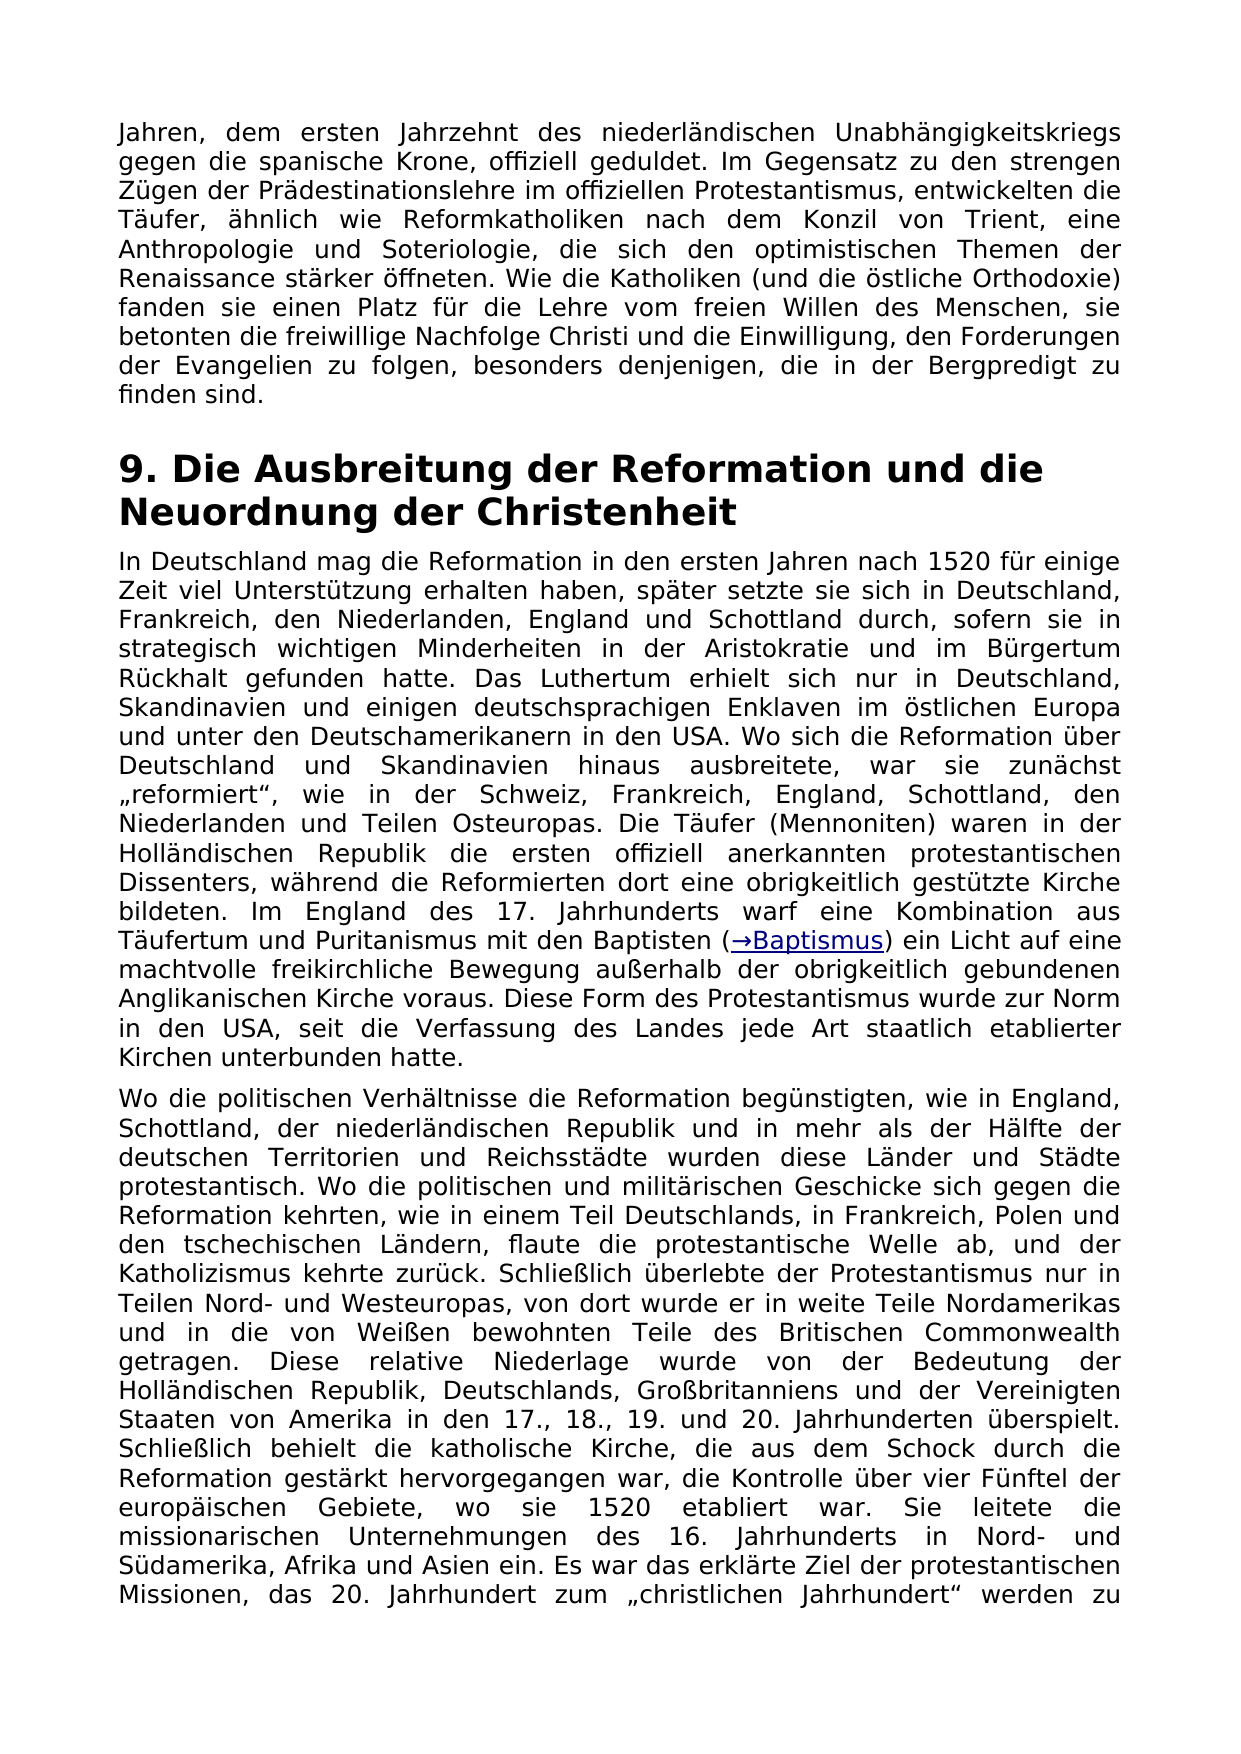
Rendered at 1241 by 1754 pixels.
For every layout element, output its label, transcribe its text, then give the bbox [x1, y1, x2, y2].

text In Deutschland mag die Reformation in den ersten Jahren nach 1520 für einige Zeit viel Unterstützung erhalten haben, später setzte sie sich in Deutschland, Frankreich, den Niederlanden, England und Schottland durch, sofern sie in strategisch wichtigen Minderheiten in der Aristokratie und im Bürgertum Rückhalt gefunden hatte. Das Luthertum erhielt sich nur in Deutschland, Skandinavien und einigen deutschsprachigen Enklaven im östlichen Europa und unter den Deutschamerikanern in den USA. Wo sich die Reformation über Deutschland und Skandinavien hinaus ausbreitete, war sie zunächst „reformiert“, wie in der Schweiz, Frankreich, England, Schottland, den Niederlanden und Teilen Osteuropas. Die Täufer (Mennoniten) waren in der Holländischen Republik die ersten offiziell anerkannten protestantischen Dissenters, während die Reformierten dort eine obrigkeitlich gestützte Kirche bildeten. Im England des 17. Jahrhunderts warf eine Kombination aus Täufertum und Puritanismus mit den Baptisten (→Baptismus) ein Licht auf eine machtvolle freikirchliche Bewegung außerhalb der obrigkeitlich gebundenen Anglikanischen Kirche voraus. Diese Form des Protestantismus wurde zur Norm in den USA, seit die Verfassung des Landes jede Art staatlich etablierter Kirchen unterbunden hatte. [118, 547, 1122, 1072]
subtitle 9. Die Ausbreitung der Reformation und die Neuordnung der Christenheit [118, 447, 1122, 534]
text Wo die politischen Verhältnisse die Reformation begünstigten, wie in England, Schottland, der niederländischen Republik und in mehr als der Hälfte der deutschen Territorien und Reichsstädte wurden diese Länder und Städte protestantisch. Wo die politischen und militärischen Geschicke sich gegen die Reformation kehrten, wie in einem Teil Deutschlands, in Frankreich, Polen und den tschechischen Ländern, flaute die protestantische Welle ab, und der Katholizismus kehrte zurück. Schließlich überlebte der Protestantismus nur in Teilen Nord- und Westeuropas, von dort wurde er in weite Teile Nordamerikas und in die von Weißen bewohnten Teile des Britischen Commonwealth getragen. Diese relative Niederlage wurde von der Bedeutung der Holländischen Republik, Deutschlands, Großbritanniens und der Vereinigten Staaten von Amerika in den 17., 18., 19. und 20. Jahrhunderten überspielt. Schließlich behielt die katholische Kirche, die aus dem Schock durch die Reformation gestärkt hervorgegangen war, die Kontrolle über vier Fünftel der europäischen Gebiete, wo sie 1520 etabliert war. Sie leitete die missionarischen Unternehmungen des 16. Jahrhunderts in Nord- und Südamerika, Afrika und Asien ein. Es war das erklärte Ziel der protestantischen Missionen, das 20. Jahrhundert zum „christlichen Jahrhundert“ werden zu [118, 1084, 1122, 1609]
text Jahren, dem ersten Jahrzehnt des niederländischen Unabhängigkeitskriegs gegen die spanische Krone, offiziell geduldet. Im Gegensatz zu den strengen Zügen der Prädestinationslehre im offiziellen Protestantismus, entwickelten die Täufer, ähnlich wie Reformkatholiken nach dem Konzil von Trient, eine Anthropologie und Soteriologie, die sich den optimistischen Themen der Renaissance stärker öffneten. Wie die Katholiken (und die östliche Orthodoxie) fanden sie einen Platz für die Lehre vom freien Willen des Menschen, sie betonten die freiwillige Nachfolge Christi und die Einwilligung, den Forderungen der Evangelien zu folgen, besonders denjenigen, die in der Bergpredigt zu finden sind. [118, 118, 1122, 410]
